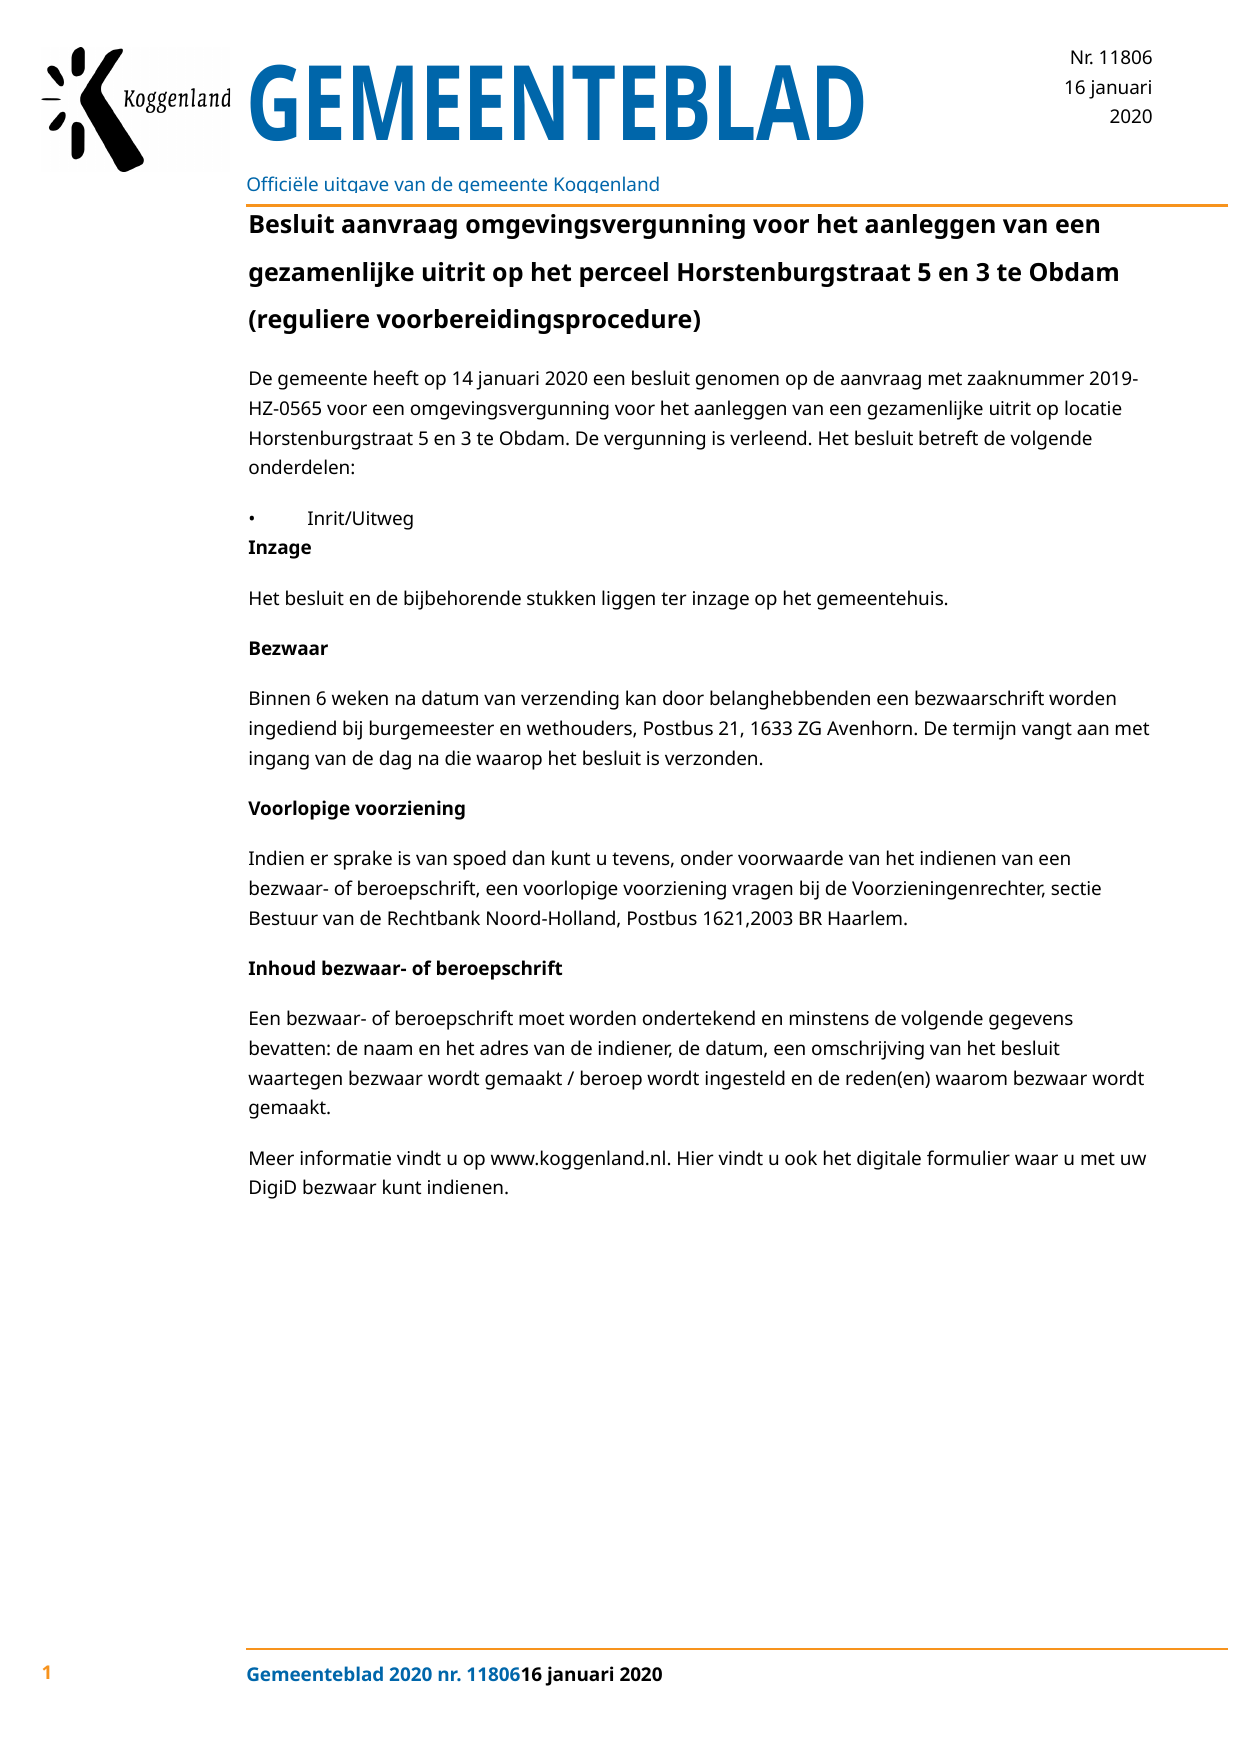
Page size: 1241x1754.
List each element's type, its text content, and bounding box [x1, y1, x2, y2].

picture [41, 47, 231, 172]
text De gemeente heeft op 14 januari 2020 een besluit genomen op de aanvraag met zaaknummer 2019-HZ-0565 voor een omgevingsvergunning voor het aanleggen van een gezamenlijke uitrit op locatie Horstenburgstraat 5 en 3 te Obdam. De vergunning is verleend. Het besluit betreft de volgende onderdelen: [248, 366, 1152, 480]
text Een bezwaar- of beroepschrift moet worden ondertekend en minstens de volgende gegevens bevatten: de naam en het adres van de indiener, de datum, een omschrijving van het besluit waartegen bezwaar wordt gemaakt / beroep wordt ingesteld en de reden(en) waarom bezwaar wordt gemaakt. [248, 1006, 1152, 1120]
list Inrit/Uitweg [248, 505, 1152, 530]
text Inhoud bezwaar- of beroepschrift [248, 955, 1152, 981]
text Indien er sprake is van spoed dan kunt u tevens, onder voorwaarde van het indienen van een bezwaar- of beroepschrift, een voorlopige voorziening vragen bij de Voorzieningenrechter, sectie Bestuur van de Rechtbank Noord-Holland, Postbus 1621,2003 BR Haarlem. [248, 846, 1152, 930]
text Meer informatie vindt u op www.koggenland.nl. Hier vindt u ook het digitale formulier waar u met uw DigiD bezwaar kunt indienen. [248, 1145, 1152, 1200]
text Bezwaar [248, 635, 1152, 661]
text Besluit aanvraag omgevingsvergunning voor het aanleggen van een gezamenlijke uitrit op het perceel Horstenburgstraat 5 en 3 te Obdam (reguliere voorbereidingsprocedure) [248, 207, 1152, 336]
text Inzage [248, 534, 1152, 560]
text Het besluit en de bijbehorende stukken liggen ter inzage op het gemeentehuis. [248, 585, 1152, 610]
text Binnen 6 weken na datum van verzending kan door belanghebbenden een bezwaarschrift worden ingediend bij burgemeester en wethouders, Postbus 21, 1633 ZG Avenhorn. De termijn vangt aan met ingang van de dag na die waarop het besluit is verzonden. [248, 686, 1152, 770]
text Voorlopige voorziening [248, 795, 1152, 821]
